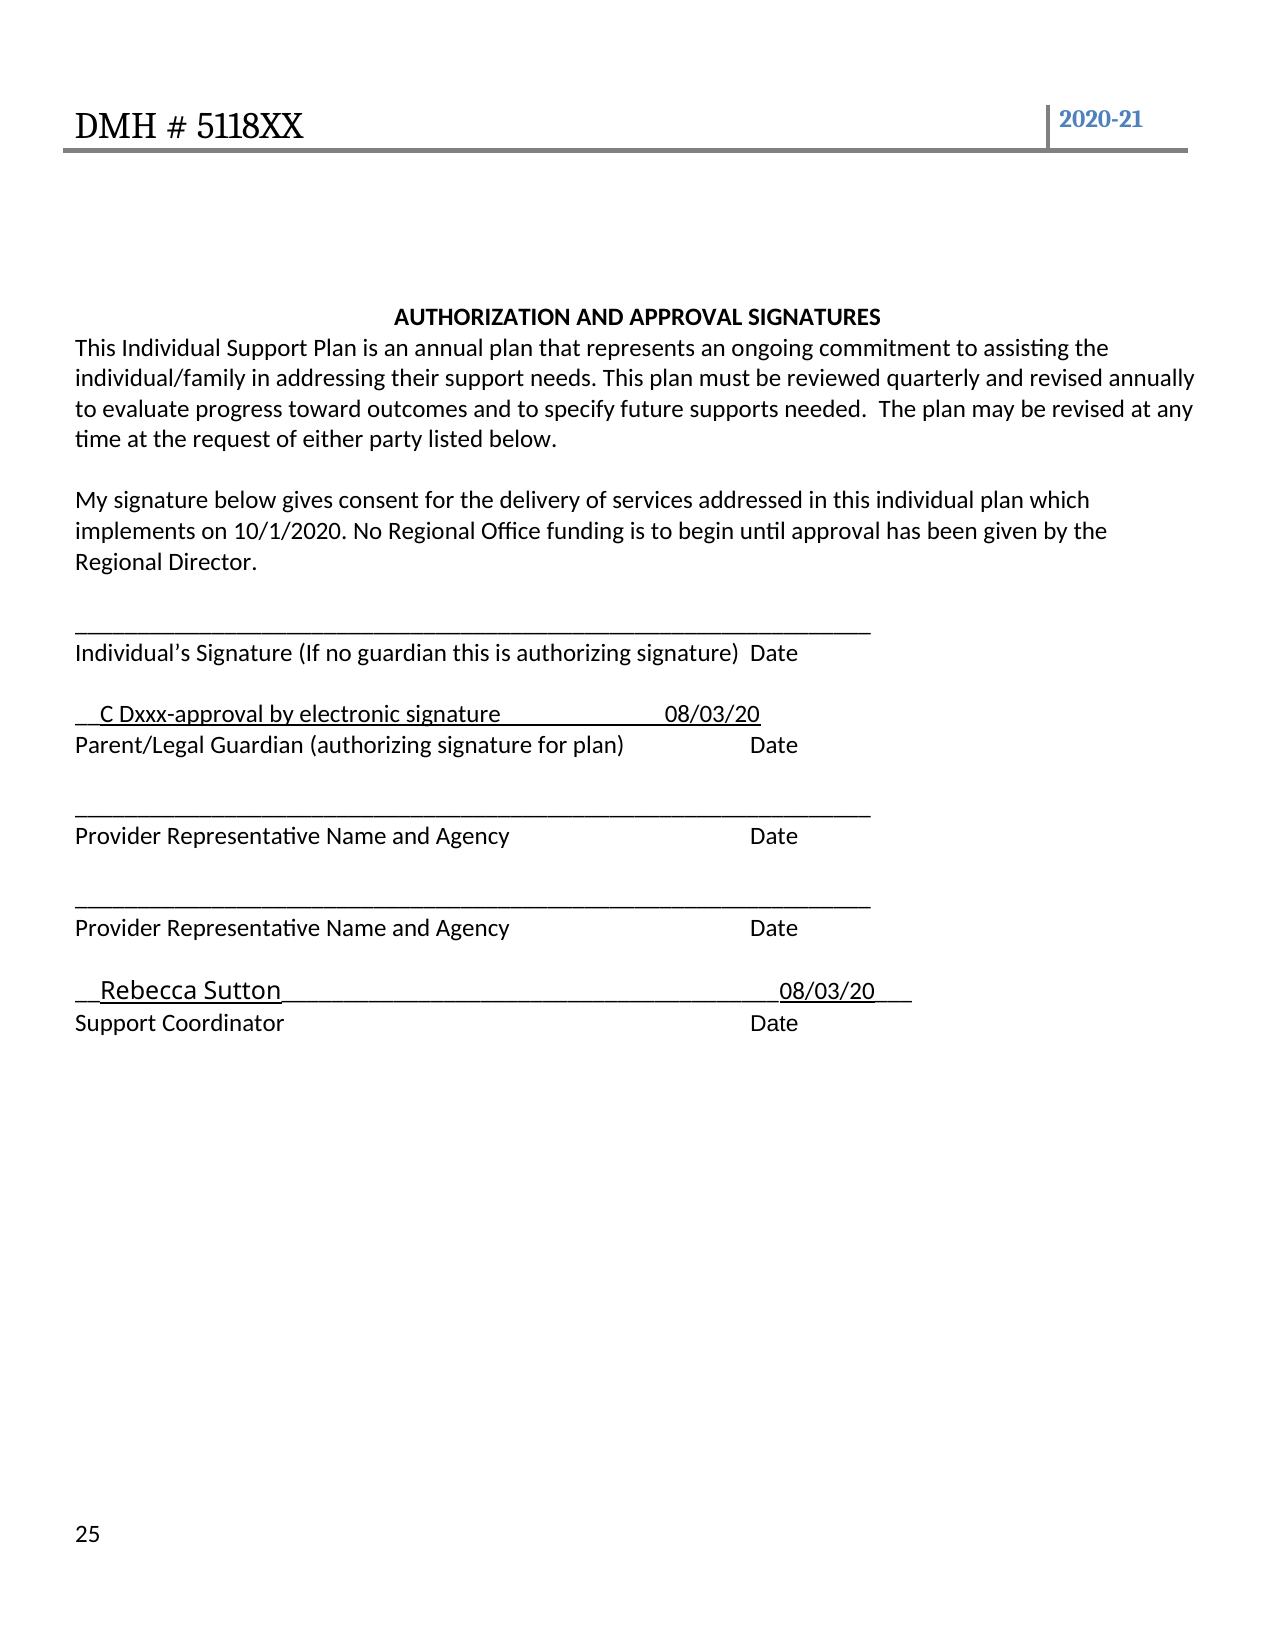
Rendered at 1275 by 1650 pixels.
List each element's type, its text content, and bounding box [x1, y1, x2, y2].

text My signature below gives consent for the delivery of services addressed in this individual plan which implements on 10/1/2020. No Regional Office funding is to begin until approval has been given by the Regional Director. [75, 484, 1200, 576]
text This Individual Support Plan is an annual plan that represents an ongoing commitment to assisting the individual/family in addressing their support needs. This plan must be reviewed quarterly and revised annually to evaluate progress toward outcomes and to specify future supports needed. The plan may be revised at any time at the request of either party listed below. [75, 332, 1200, 454]
text Individual’s Signature (If no guardian this is authorizing signature) Date [75, 637, 1200, 668]
text ________________________________________________________________ [75, 607, 1200, 637]
text __Rebecca Sutton________________________________________08/03/20___ [75, 973, 1200, 1007]
text Provider Representative Name and Agency Date [75, 820, 1200, 851]
text AUTHORIZATION AND APPROVAL SIGNATURES [75, 301, 1200, 332]
text ________________________________________________________________ [75, 881, 1200, 912]
text Support Coordinator Date [75, 1007, 1200, 1037]
text Provider Representative Name and Agency Date [75, 912, 1200, 942]
text __C Dxxx-approval by electronic signature 08/03/20 [75, 698, 1200, 729]
text ________________________________________________________________ [75, 790, 1200, 820]
text Parent/Legal Guardian (authorizing signature for plan) Date [75, 729, 1200, 759]
